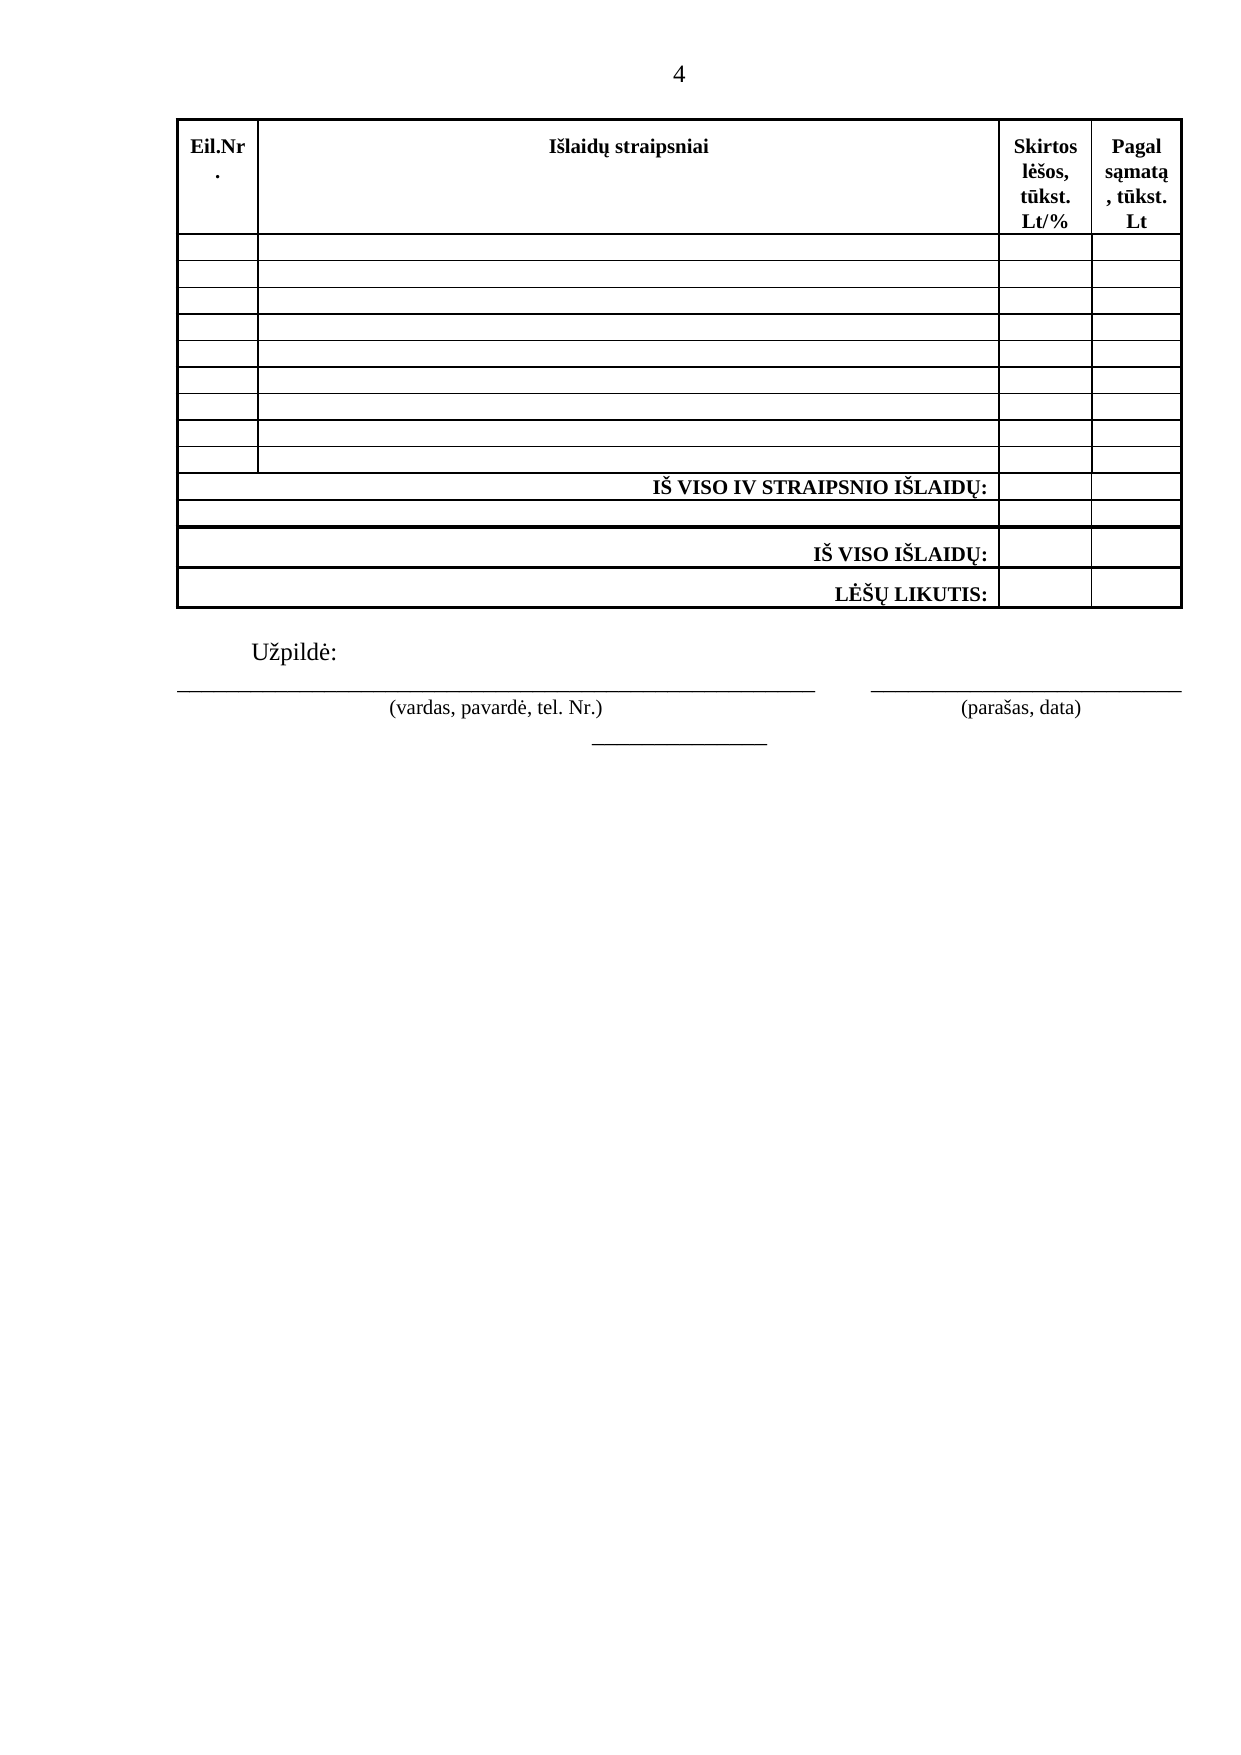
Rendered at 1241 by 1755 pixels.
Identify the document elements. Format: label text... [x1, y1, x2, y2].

table_cell IŠ VISO IV STRAIPSNIO IŠLAIDŲ: [179, 474, 998, 499]
table_cell [179, 421, 257, 446]
table_cell [179, 394, 257, 419]
table_cell [259, 394, 998, 419]
table_cell [1092, 474, 1180, 499]
table_cell [1092, 529, 1180, 566]
table_cell [179, 341, 257, 366]
table_cell [1000, 368, 1091, 393]
table_cell [1093, 341, 1180, 366]
table_header Pagal sąmatą, tūkst. Lt [1092, 121, 1180, 233]
table_cell [179, 501, 998, 525]
table_cell [1000, 569, 1091, 606]
table_cell [259, 261, 998, 286]
table_cell [179, 315, 257, 339]
table_cell [179, 447, 257, 472]
table_cell [1093, 315, 1180, 339]
table_cell [1093, 447, 1180, 472]
table_cell [259, 235, 998, 260]
text (vardas, pavardė, tel. Nr.) (parašas, data) [177, 695, 1181, 719]
table_cell [1000, 235, 1091, 260]
table_cell [259, 341, 998, 366]
table_cell [1000, 288, 1091, 313]
table_cell [1093, 421, 1180, 446]
table_cell [259, 421, 998, 446]
table_cell [1000, 529, 1091, 566]
table_cell [1093, 261, 1180, 286]
table_cell [1000, 447, 1091, 472]
table_cell LĖŠŲ LIKUTIS: [179, 569, 998, 606]
table_cell [179, 235, 257, 260]
table_cell [1000, 315, 1091, 339]
table_cell IŠ VISO IŠLAIDŲ: [179, 529, 998, 566]
table_header Skirtos lėšos, tūkst. Lt/% [1000, 121, 1091, 233]
table_cell [179, 288, 257, 313]
table_cell [1093, 235, 1180, 260]
table_cell [1093, 288, 1180, 313]
table_cell [1000, 421, 1091, 446]
table_cell [259, 447, 998, 472]
table_cell [1000, 474, 1091, 499]
text ______________ [177, 719, 1181, 748]
table_cell [259, 368, 998, 393]
table_cell [259, 288, 998, 313]
table_cell [1000, 341, 1091, 366]
table_cell [1000, 261, 1091, 286]
table_cell [1093, 368, 1180, 393]
table_cell [179, 368, 257, 393]
table_cell [1092, 501, 1180, 525]
table_cell [179, 261, 257, 286]
table_cell [1093, 394, 1180, 419]
table_cell [1000, 501, 1091, 525]
table_cell [1000, 394, 1091, 419]
text Užpildė: [177, 637, 1181, 666]
table_cell [1092, 569, 1180, 606]
table_header Eil.Nr. [179, 121, 257, 233]
table_header Išlaidų straipsniai [259, 121, 998, 233]
table_cell [259, 315, 998, 339]
